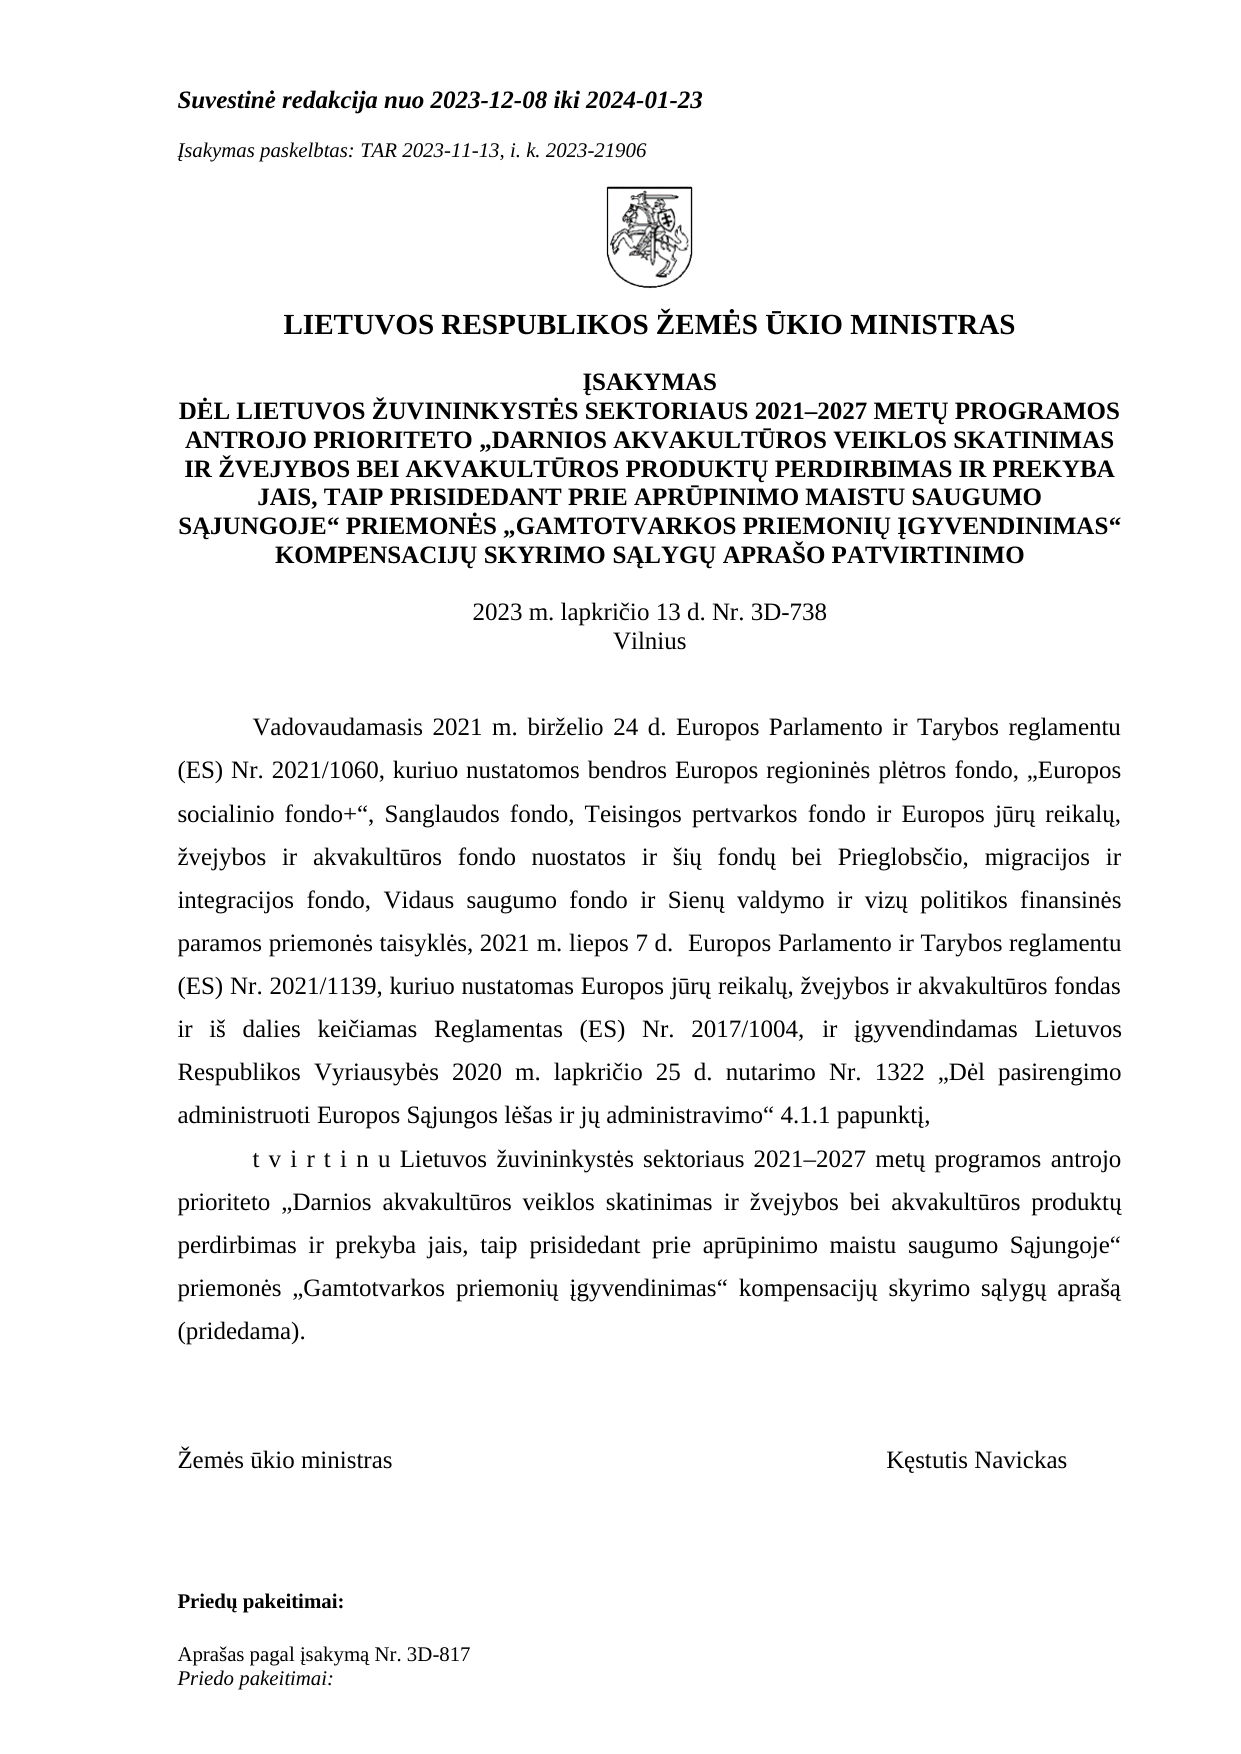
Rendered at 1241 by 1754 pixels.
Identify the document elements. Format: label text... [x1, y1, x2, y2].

text Aprašas pagal įsakymą Nr. 3D-817 [177, 1642, 1122, 1666]
text Vilnius [177, 626, 1122, 655]
text Priedo pakeitimai: [177, 1666, 1122, 1690]
text Priedų pakeitimai: [177, 1589, 1122, 1613]
text 2023 m. lapkričio 13 d. Nr. 3D-738 [177, 597, 1122, 626]
text Suvestinė redakcija nuo 2023-12-08 iki 2024-01-23 [177, 85, 1122, 114]
text ĮSAKYMAS [177, 367, 1122, 396]
text DĖL LIETUVOS ŽUVININKYSTĖS sektoriaus 2021‒2027 METŲ PROGRAMOS ANTROJO PRIORITETO „Darnios akvakultūros veiklos skatinimas ir žvejybos bei akvakultūros produktų perdirbimas ir prekyba jais, taip prisidedant prie aprūpinimo maistu saugumo SĄJUNGOJE“ PRIEMONĖS „GAMTOTVARKOS PRIEMONIŲ ĮGYVENDINIMAS“ KOMPENSACIJŲ SKYRIMO SĄLYGŲ APRAŠO PATVIRTINIMO [177, 396, 1122, 569]
text Vadovaudamasis 2021 m. birželio 24 d. Europos Parlamento ir Tarybos reglamentu (ES) Nr. 2021/1060, kuriuo nustatomos bendros Europos regioninės plėtros fondo, „Europos socialinio fondo+“, Sanglaudos fondo, Teisingos pertvarkos fondo ir Europos jūrų reikalų, žvejybos ir akvakultūros fondo nuostatos ir šių fondų bei Prieglobsčio, migracijos ir integracijos fondo, Vidaus saugumo fondo ir Sienų valdymo ir vizų politikos finansinės paramos priemonės taisyklės, 2021 m. liepos 7 d. Europos Parlamento ir Tarybos reglamentu (ES) Nr. 2021/1139, kuriuo nustatomas Europos jūrų reikalų, žvejybos ir akvakultūros fondas ir iš dalies keičiamas Reglamentas (ES) Nr. 2017/1004, ir įgyvendindamas Lietuvos Respublikos Vyriausybės 2020 m. lapkričio 25 d. nutarimo Nr. 1322 „Dėl pasirengimo administruoti Europos Sąjungos lėšas ir jų administravimo“ 4.1.1 papunktį, [177, 712, 1122, 1129]
text Žemės ūkio ministras Kęstutis Navickas [177, 1446, 1122, 1474]
text LIETUVOS RESPUBLIKOS ŽEMĖS ŪKIO MINISTRAS [177, 307, 1122, 341]
text t v i r t i n u Lietuvos žuvininkystės sektoriaus 2021–2027 metų programos antrojo prioriteto „Darnios akvakultūros veiklos skatinimas ir žvejybos bei akvakultūros produktų perdirbimas ir prekyba jais, taip prisidedant prie aprūpinimo maistu saugumo Sąjungoje“ priemonės „Gamtotvarkos priemonių įgyvendinimas“ kompensacijų skyrimo sąlygų aprašą (pridedama). [177, 1144, 1122, 1345]
text Įsakymas paskelbtas: TAR 2023-11-13, i. k. 2023-21906 [177, 138, 1122, 162]
